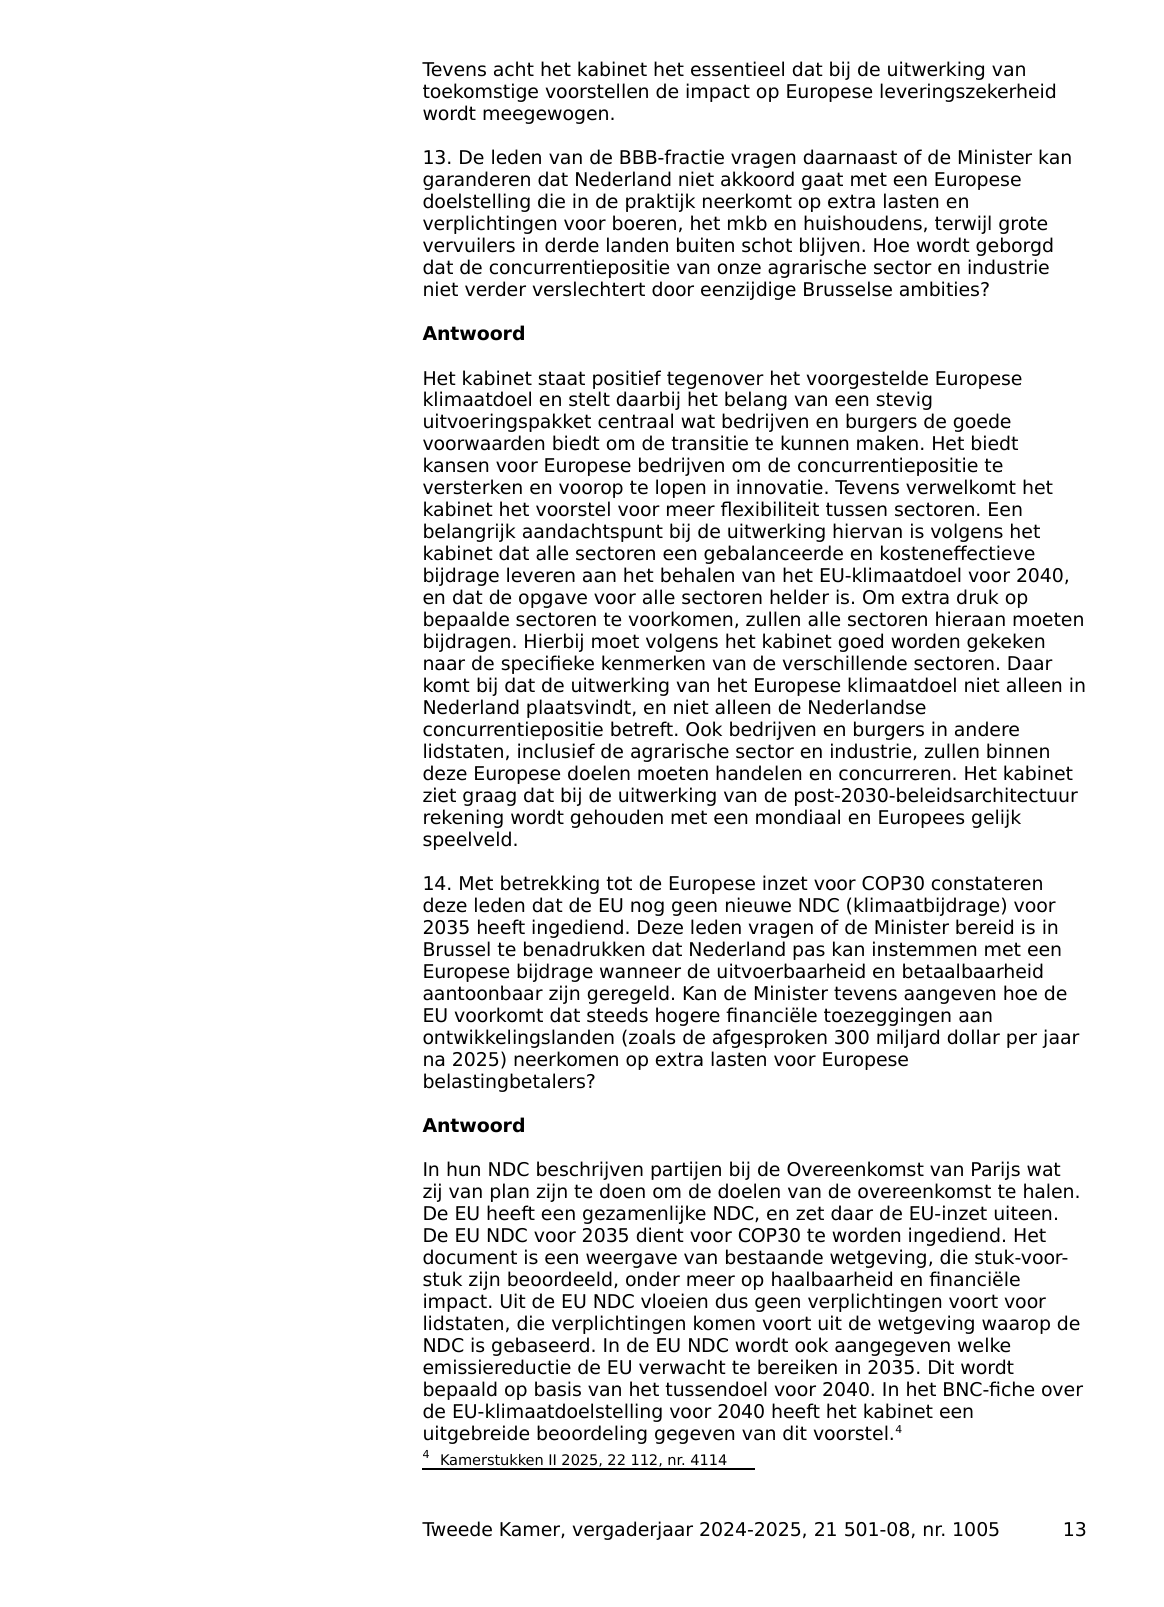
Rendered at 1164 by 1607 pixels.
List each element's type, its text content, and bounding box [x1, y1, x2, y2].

text Het kabinet staat positief tegenover het voorgestelde Europese klimaatdoel en stelt daarbij het belang van een stevig uitvoeringspakket centraal wat bedrijven en burgers de goede voorwaarden biedt om de transitie te kunnen maken. Het biedt kansen voor Europese bedrijven om de concurrentiepositie te versterken en voorop te lopen in innovatie. Tevens verwelkomt het kabinet het voorstel voor meer flexibiliteit tussen sectoren. Een belangrijk aandachtspunt bij de uitwerking hiervan is volgens het kabinet dat alle sectoren een gebalanceerde en kosteneffectieve bijdrage leveren aan het behalen van het EU-klimaatdoel voor 2040, en dat de opgave voor alle sectoren helder is. Om extra druk op bepaalde sectoren te voorkomen, zullen alle sectoren hieraan moeten bijdragen. Hierbij moet volgens het kabinet goed worden gekeken naar de specifieke kenmerken van de verschillende sectoren. Daar komt bij dat de uitwerking van het Europese klimaatdoel niet alleen in Nederland plaatsvindt, en niet alleen de Nederlandse concurrentiepositie betreft. Ook bedrijven en burgers in andere lidstaten, inclusief de agrarische sector en industrie, zullen binnen deze Europese doelen moeten handelen en concurreren. Het kabinet ziet graag dat bij de uitwerking van de post-2030-beleidsarchitectuur rekening wordt gehouden met een mondiaal en Europees gelijk speelveld. [422, 367, 1087, 851]
text Kamerstukken II 2025, 22 112, nr. 4114 [422, 1448, 1087, 1470]
subtitle Antwoord [422, 323, 1087, 345]
text 14. Met betrekking tot de Europese inzet voor COP30 constateren deze leden dat de EU nog geen nieuwe NDC (klimaatbijdrage) voor 2035 heeft ingediend. Deze leden vragen of de Minister bereid is in Brussel te benadrukken dat Nederland pas kan instemmen met een Europese bijdrage wanneer de uitvoerbaarheid en betaalbaarheid aantoonbaar zijn geregeld. Kan de Minister tevens aangeven hoe de EU voorkomt dat steeds hogere financiële toezeggingen aan ontwikkelingslanden (zoals de afgesproken 300 miljard dollar per jaar na 2025) neerkomen op extra lasten voor Europese belastingbetalers? [422, 873, 1087, 1093]
text Voor het kabinet staat centraal dat een klimaatdoel efficiënt uitvoerbaar is. Daarom wordt ingezet op een concreet, tijdig en stevig uitvoeringspakket dat bedrijven en burgers in staat stelt om de transitie daadwerkelijk te realiseren. Conform de motie Erkens (Kamerstuk 31 793, nr. 257), benadrukt het kabinet het belang van dit uitvoeringspakket om structurele knelpunten in de transitie, zoals netcongestie en betaalbaarheid op te lossen. Concreet kijkt het kabinet onder andere uit naar voorstellen van de Europese Commissie i.h.k.v. het European Grids Package later dit jaar. In de vervolgbesprekingen en uitwerking hiervan zal het kabinet zich actief inzetten voor de voor Nederland belangrijke randvoorwaarden voor verduurzaming van de Europese economie, zoals een Europese aanpak van de hoge netwerktarieven, vereenvoudiging en stroomlijnen van vergunningsprocedures (o.a. toestaan tijdelijke beperkte stikstofdepositie bij de constructiefase van duurzame energieprojecten), ondersteuning en aandacht voor netcongestie. Tevens acht het kabinet het essentieel dat bij de uitwerking van toekomstige voorstellen de impact op Europese leveringszekerheid wordt meegewogen. [422, 59, 1087, 125]
text In hun NDC beschrijven partijen bij de Overeenkomst van Parijs wat zij van plan zijn te doen om de doelen van de overeenkomst te halen. De EU heeft een gezamenlijke NDC, en zet daar de EU-inzet uiteen. De EU NDC voor 2035 dient voor COP30 te worden ingediend. Het document is een weergave van bestaande wetgeving, die stuk-voor-stuk zijn beoordeeld, onder meer op haalbaarheid en financiële impact. Uit de EU NDC vloeien dus geen verplichtingen voort voor lidstaten, die verplichtingen komen voort uit de wetgeving waarop de NDC is gebaseerd. In de EU NDC wordt ook aangegeven welke emissiereductie de EU verwacht te bereiken in 2035. Dit wordt bepaald op basis van het tussendoel voor 2040. In het BNC-fiche over de EU-klimaatdoelstelling voor 2040 heeft het kabinet een uitgebreide beoordeling gegeven van dit voorstel. [422, 1159, 1087, 1445]
text 13. De leden van de BBB-fractie vragen daarnaast of de Minister kan garanderen dat Nederland niet akkoord gaat met een Europese doelstelling die in de praktijk neerkomt op extra lasten en verplichtingen voor boeren, het mkb en huishoudens, terwijl grote vervuilers in derde landen buiten schot blijven. Hoe wordt geborgd dat de concurrentiepositie van onze agrarische sector en industrie niet verder verslechtert door eenzijdige Brusselse ambities? [422, 147, 1087, 301]
subtitle Antwoord [422, 1115, 1087, 1137]
